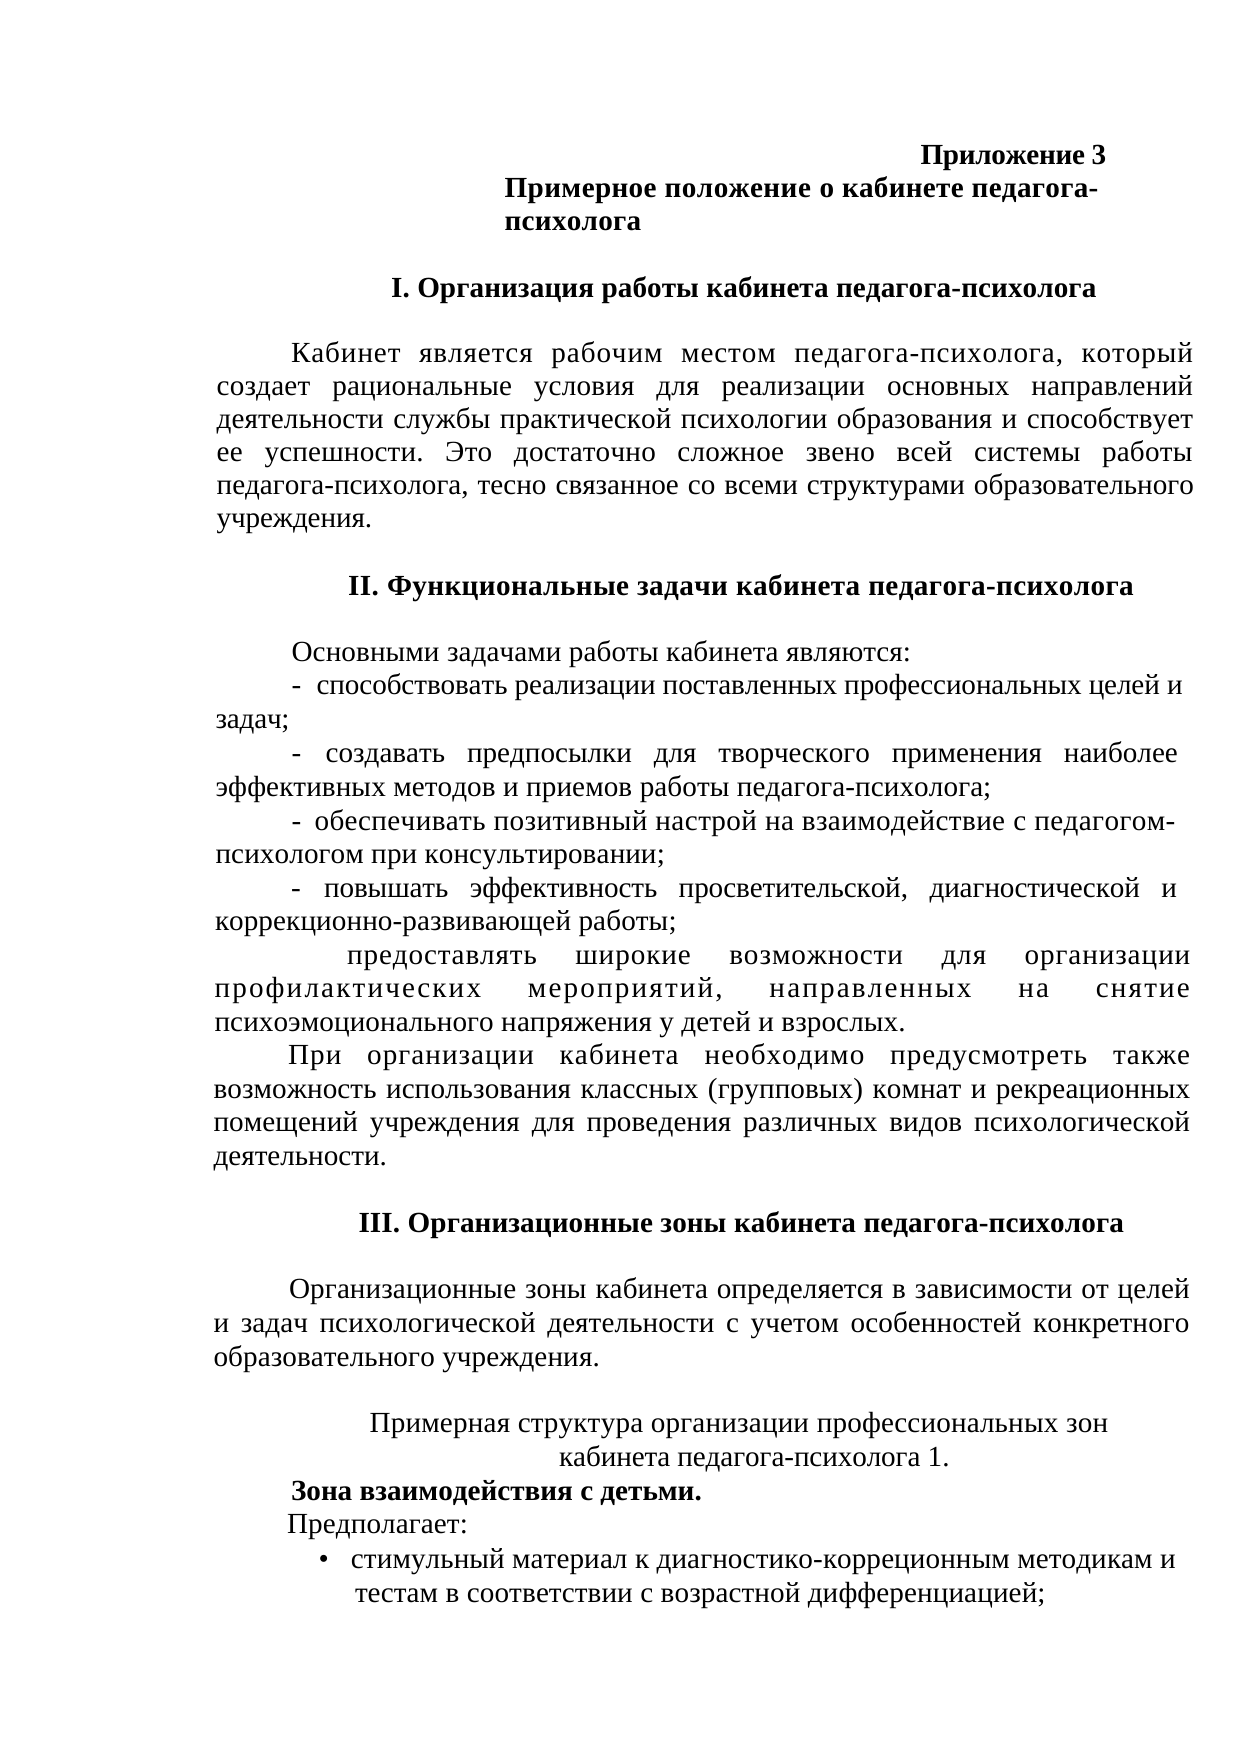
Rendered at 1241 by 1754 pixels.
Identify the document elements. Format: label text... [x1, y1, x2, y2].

text При организации кабинета необходимо предусмотреть также возможность использования классных (групповых) комнат и рекреационных помещений учреждения для проведения различных видов психологической деятельности. [213, 1038, 1191, 1172]
text - способствовать реализации поставленных профессиональных целей и задач; [215, 668, 1194, 735]
text • стимульный материал к диагностико-корреционным методикам и тестам в соответствии с возрастной дифференциацией; [318, 1542, 1194, 1609]
text Приложение 3 Примерное положение о кабинете педагога-психолога [504, 138, 1194, 237]
text Предполагает: [287, 1507, 1194, 1540]
text Основными задачами работы кабинета являются: [291, 634, 1194, 668]
text - повышать эффективность просветительской, диагностической и коррекционно-развивающей работы; [215, 870, 1194, 937]
text II. Функциональные задачи кабинета педагога-психолога [348, 568, 1194, 602]
text Кабинет является рабочим местом педагога-психолога, который создает рациональные условия для реализации основных направлений деятельности службы практической психологии образования и способствует ее успешности. Это достаточно сложное звено всей системы работы педагога-психолога, тесно связанное со всеми структурами образовательного учреждения. [216, 336, 1194, 534]
text предоставлять широкие возможности для организации профилактических мероприятий, направленных на снятие психоэмоционального напряжения у детей и взрослых. [214, 937, 1191, 1038]
text I. Организация работы кабинета педагога-психолога [391, 270, 1194, 303]
text Примерная структура организации профессиональных зон [369, 1406, 1194, 1440]
text кабинета педагога-психолога 1. Зона взаимодействия с детьми. [291, 1440, 971, 1507]
text III. Организационные зоны кабинета педагога-психолога [358, 1205, 1194, 1239]
text - обеспечивать позитивный настрой на взаимодействие с педагогом- психологом при консультировании; [215, 803, 1194, 870]
text - создавать предпосылки для творческого применения наиболее эффективных методов и приемов работы педагога-психолога; [215, 736, 1194, 803]
text Организационные зоны кабинета определяется в зависимости от целей и задач психологической деятельности с учетом особенностей конкретного образовательного учреждения. [213, 1271, 1191, 1373]
